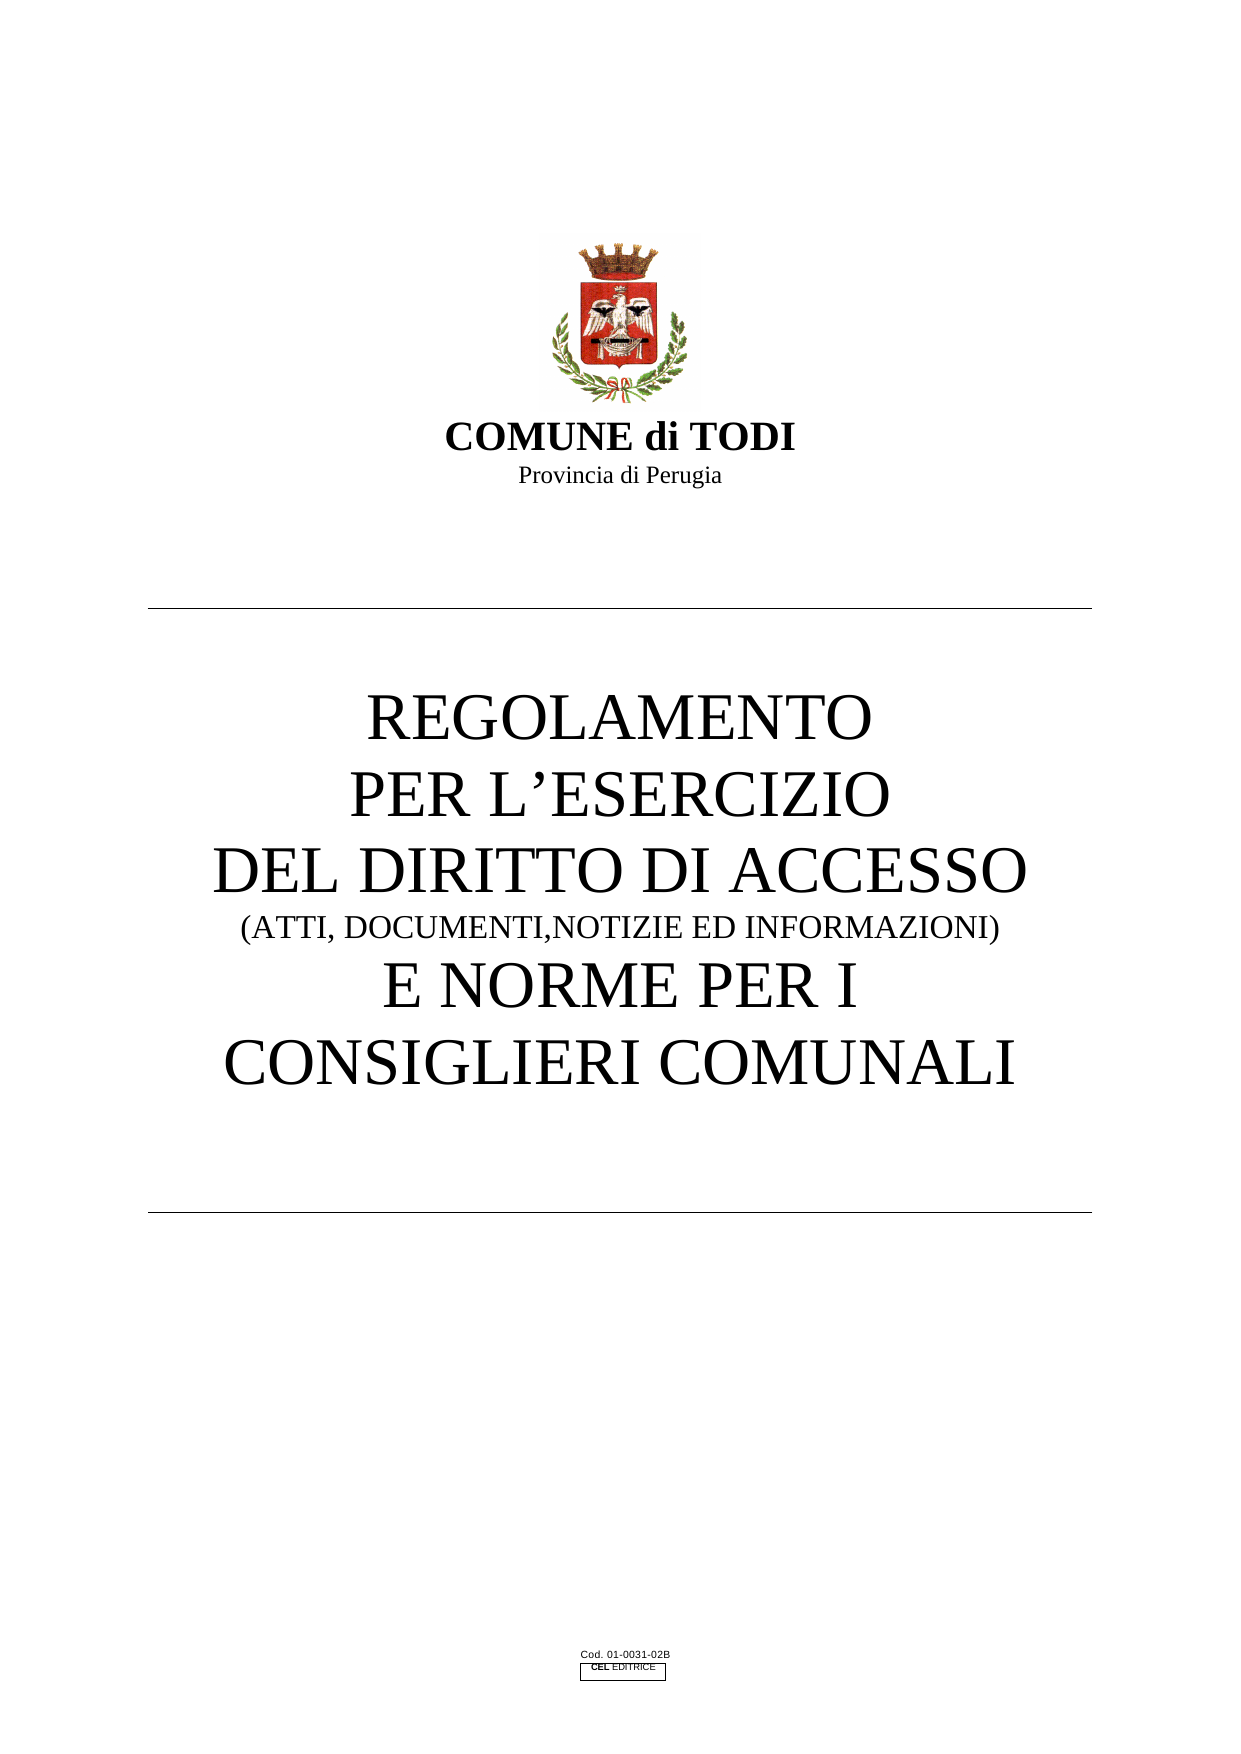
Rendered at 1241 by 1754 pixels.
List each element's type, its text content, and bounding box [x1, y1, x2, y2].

text COMUNE di TODI [148, 412, 1092, 460]
text Provincia di Perugia [148, 460, 1092, 488]
text REGOLAMENTO PER L’ESERCIZIO DEL DIRITTO DI ACCESSO (ATTI, DOCUMENTI,NOTIZIE ED INFORMAZIONI) E NORME PER I CONSIGLIERI COMUNALI [148, 677, 1092, 1099]
